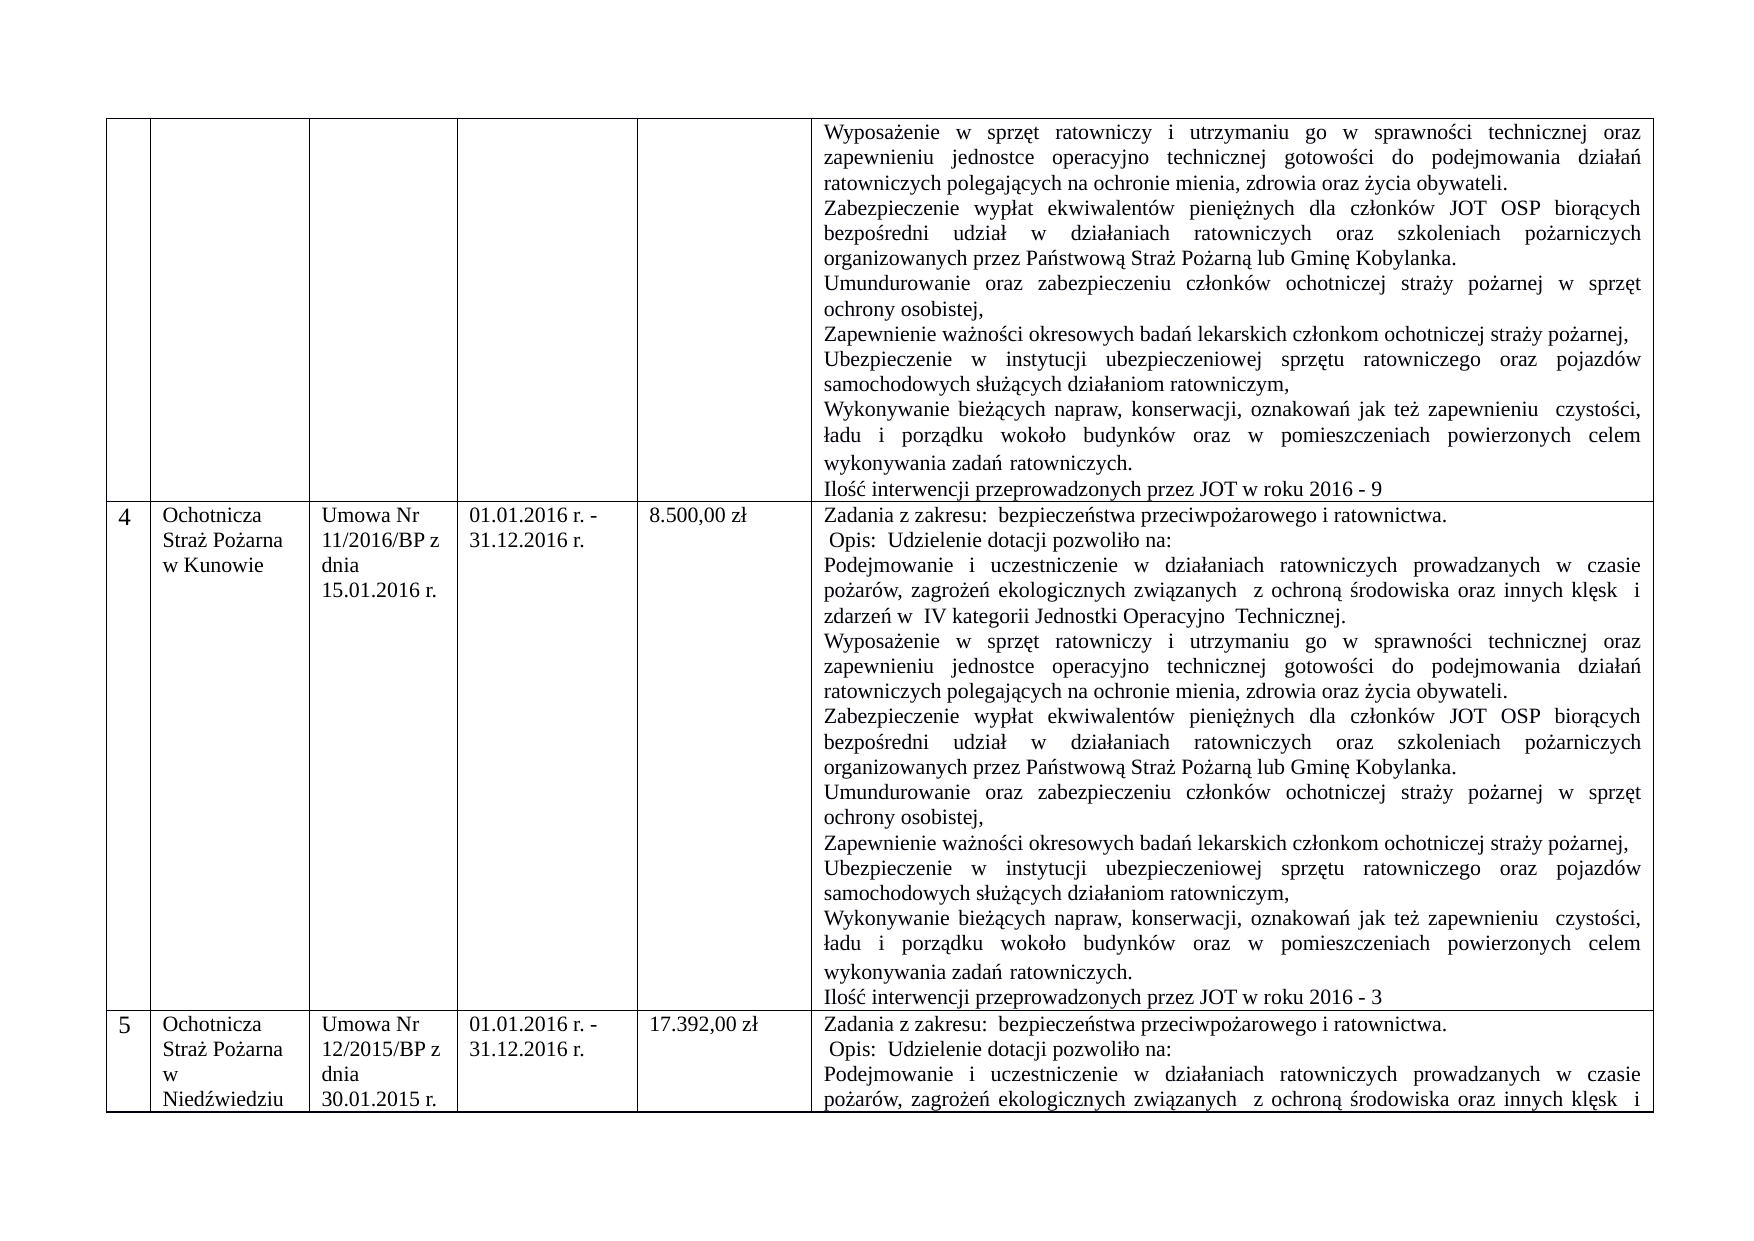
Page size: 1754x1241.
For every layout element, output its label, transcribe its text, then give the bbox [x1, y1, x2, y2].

table_cell Ochotnicza Straż Pożarna w Niedźwiedziu [151, 1011, 309, 1111]
table_cell [458, 119, 637, 501]
table_cell [151, 119, 309, 501]
table_cell 5 [107, 1011, 150, 1111]
table_cell Zadania z zakresu: bezpieczeństwa przeciwpożarowego i ratownictwa. Opis: Udzielenie dotacji pozwoliło na: Podejmowanie i uczestniczenie w działaniach ratowniczych prowadzanych w czasie pożarów, zagrożeń ekologicznych związanych z ochroną środowiska oraz innych klęsk i zdarzeń w IV kategorii Jednostki Operacyjno Technicznej. Wyposażenie w sprzęt ratowniczy i utrzymaniu go w sprawności technicznej oraz zapewnieniu jednostce operacyjno technicznej gotowości do podejmowania działań ratowniczych polegających na ochronie mienia, zdrowia oraz życia obywateli. Zabezpieczenie wypłat ekwiwalentów pieniężnych dla członków JOT OSP biorących bezpośredni udział w działaniach ratowniczych oraz szkoleniach pożarniczych organizowanych przez Państwową Straż Pożarną lub Gminę Kobylanka. Umundurowanie oraz zabezpieczeniu członków ochotniczej straży pożarnej w sprzęt ochrony osobistej, Zapewnienie ważności okresowych badań lekarskich członkom ochotniczej straży pożarnej, Ubezpieczenie w instytucji ubezpieczeniowej sprzętu ratowniczego oraz pojazdów samochodowych służących działaniom ratowniczym, Wykonywanie bieżących napraw, konserwacji, oznakowań jak też zapewnieniu czystości, ładu i porządku wokoło budynków oraz w pomieszczeniach powierzonych celem wykonywania zadań ratowniczych. Ilość interwencji przeprowadzonych przez JOT w roku 2016 - 3 [812, 502, 1653, 1009]
table_cell Umowa Nr 12/2015/BP z dnia 30.01.2015 r. [310, 1011, 457, 1111]
table_cell Umowa Nr 11/2016/BP z dnia 15.01.2016 r. [310, 502, 457, 1009]
table_cell Wyposażenie w sprzęt ratowniczy i utrzymaniu go w sprawności technicznej oraz zapewnieniu jednostce operacyjno technicznej gotowości do podejmowania działań ratowniczych polegających na ochronie mienia, zdrowia oraz życia obywateli. Zabezpieczenie wypłat ekwiwalentów pieniężnych dla członków JOT OSP biorących bezpośredni udział w działaniach ratowniczych oraz szkoleniach pożarniczych organizowanych przez Państwową Straż Pożarną lub Gminę Kobylanka. Umundurowanie oraz zabezpieczeniu członków ochotniczej straży pożarnej w sprzęt ochrony osobistej, Zapewnienie ważności okresowych badań lekarskich członkom ochotniczej straży pożarnej, Ubezpieczenie w instytucji ubezpieczeniowej sprzętu ratowniczego oraz pojazdów samochodowych służących działaniom ratowniczym, Wykonywanie bieżących napraw, konserwacji, oznakowań jak też zapewnieniu czystości, ładu i porządku wokoło budynków oraz w pomieszczeniach powierzonych celem wykonywania zadań ratowniczych. Ilość interwencji przeprowadzonych przez JOT w roku 2016 - 9 [812, 119, 1653, 501]
table_cell [310, 119, 457, 501]
table_cell 4 [107, 502, 150, 1009]
table_cell Ochotnicza Straż Pożarna w Kunowie [151, 502, 309, 1009]
table_cell [638, 119, 811, 501]
table_cell 8.500,00 zł [638, 502, 811, 1009]
table_cell 01.01.2016 r. -31.12.2016 r. [458, 1011, 637, 1111]
table_cell [107, 119, 150, 501]
table_cell 01.01.2016 r. -31.12.2016 r. [458, 502, 637, 1009]
table_cell 17.392,00 zł [638, 1011, 811, 1111]
table_cell Zadania z zakresu: bezpieczeństwa przeciwpożarowego i ratownictwa. Opis: Udzielenie dotacji pozwoliło na: Podejmowanie i uczestniczenie w działaniach ratowniczych prowadzanych w czasie pożarów, zagrożeń ekologicznych związanych z ochroną środowiska oraz innych klęsk i [812, 1011, 1653, 1111]
